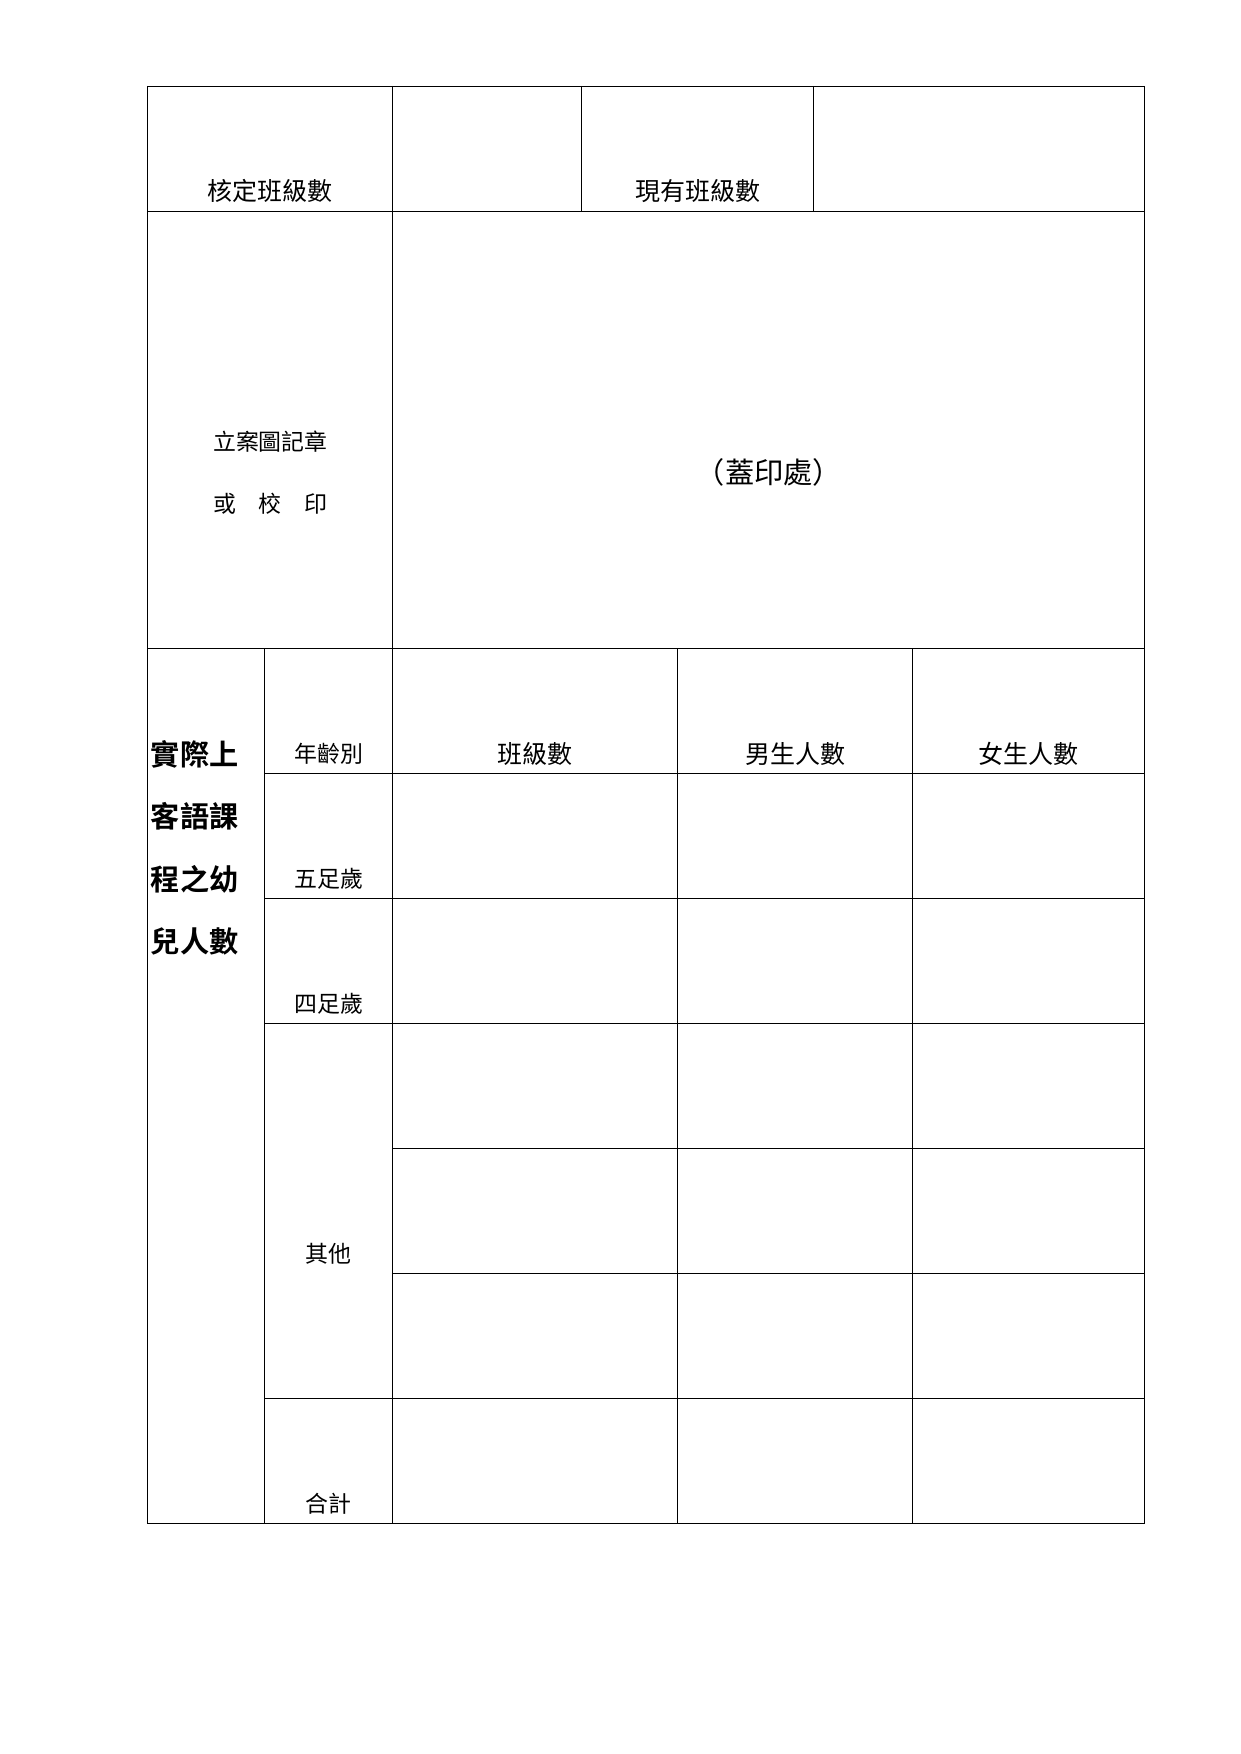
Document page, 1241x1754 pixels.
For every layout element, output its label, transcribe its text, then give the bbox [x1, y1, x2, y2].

table_cell 其他 [265, 1024, 392, 1398]
table_cell [913, 1399, 1144, 1523]
table_cell [814, 87, 1144, 211]
table_cell 核定班級數 [148, 87, 392, 211]
table_cell [678, 899, 912, 1023]
table_cell [678, 1149, 912, 1273]
table_cell 現有班級數 [582, 87, 813, 211]
table_cell 四足歲 [265, 899, 392, 1023]
table_cell [393, 1399, 677, 1523]
table_cell [678, 1399, 912, 1523]
table_cell （蓋印處） [393, 212, 1144, 648]
table_cell [678, 1024, 912, 1148]
table_cell 合計 [265, 1399, 392, 1523]
table_cell [393, 87, 581, 211]
table_cell [913, 1274, 1144, 1398]
table_cell 實際上客語課程之幼兒人數 [148, 649, 264, 1523]
table_cell 女生人數 [913, 649, 1144, 773]
table_cell [913, 1149, 1144, 1273]
table_cell [913, 899, 1144, 1023]
table_cell 班級數 [393, 649, 677, 773]
table_cell 男生人數 [678, 649, 912, 773]
table_cell [678, 774, 912, 898]
table_cell 立案圖記章 或 校 印 [148, 212, 392, 648]
table_cell [393, 899, 677, 1023]
table_cell [678, 1274, 912, 1398]
table_cell [393, 1274, 677, 1398]
table_cell [913, 1024, 1144, 1148]
table_cell [393, 774, 677, 898]
table_cell [913, 774, 1144, 898]
table_cell [393, 1149, 677, 1273]
table_cell 五足歲 [265, 774, 392, 898]
table_cell 年齡別 [265, 649, 392, 773]
table_cell [393, 1024, 677, 1148]
